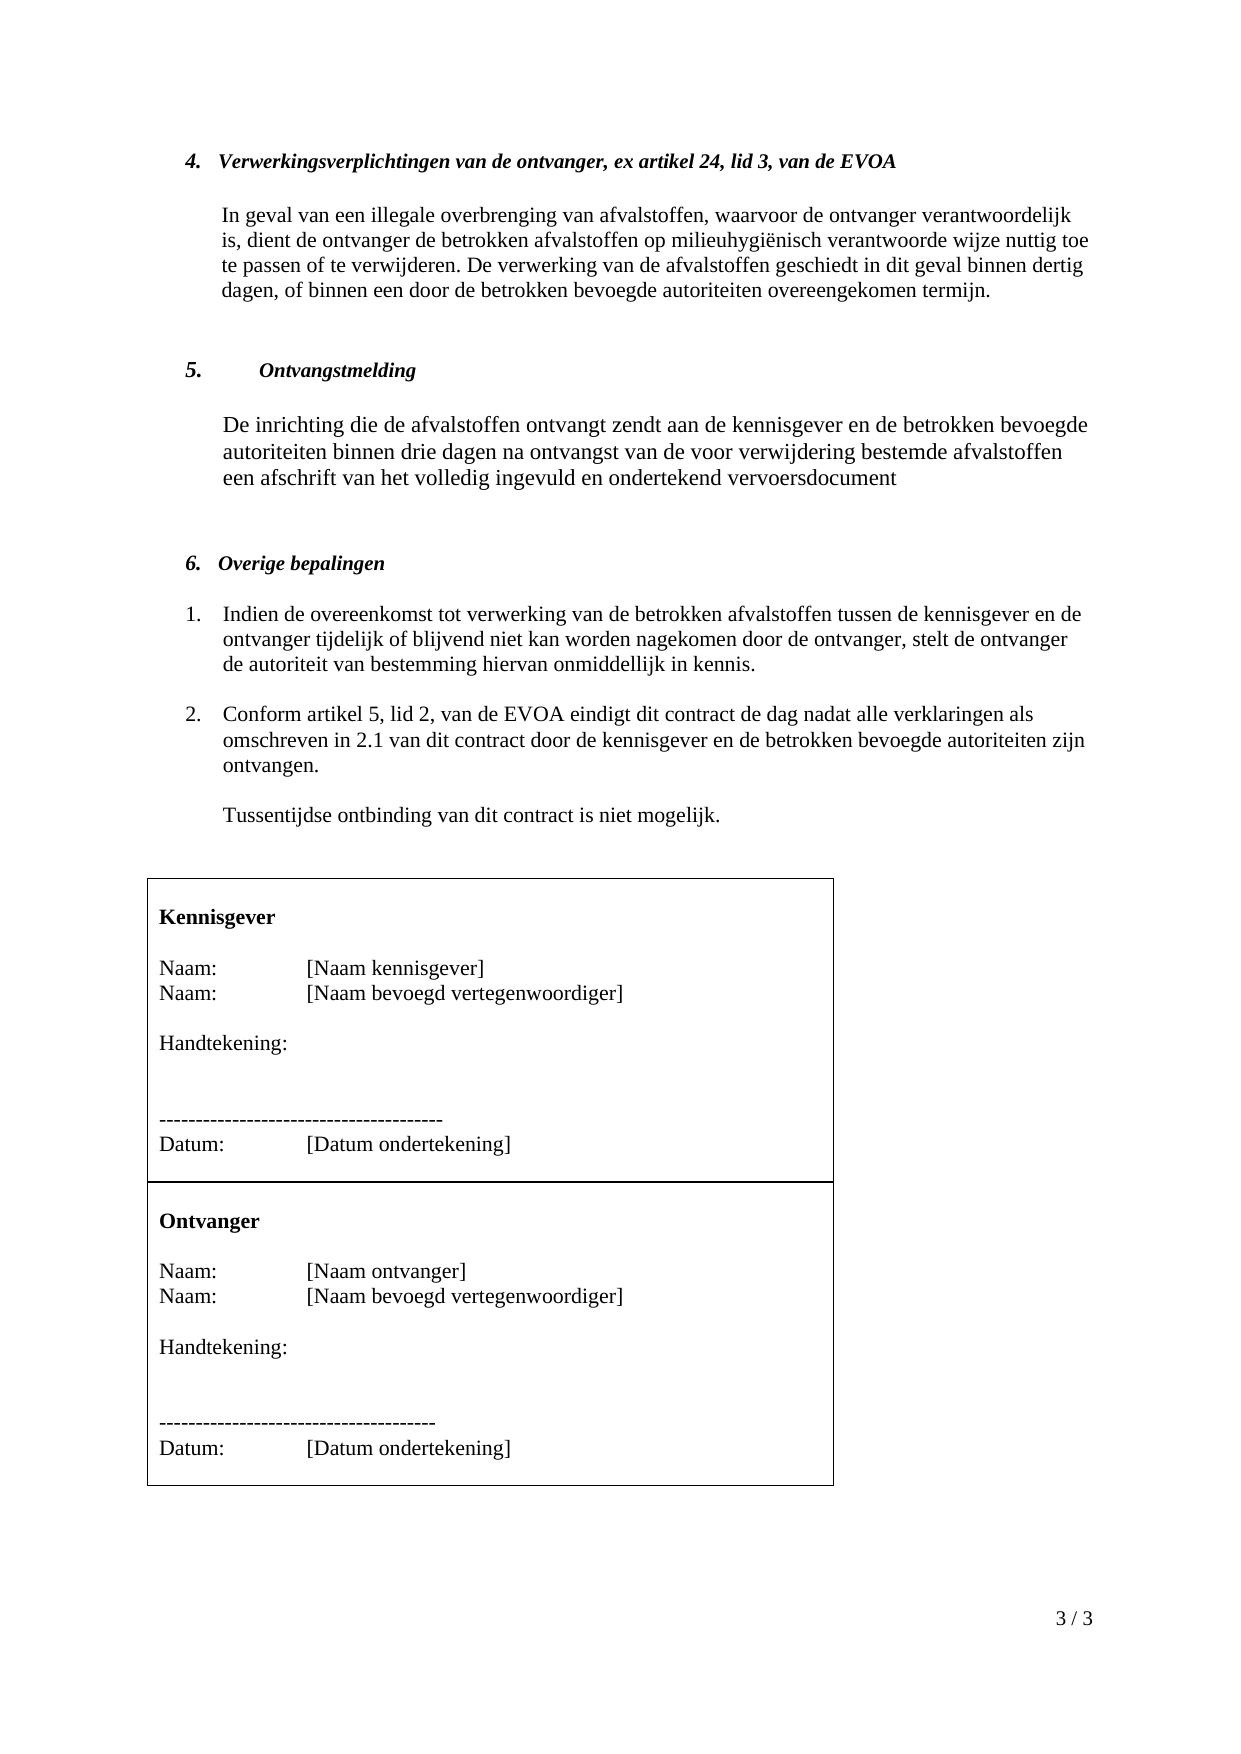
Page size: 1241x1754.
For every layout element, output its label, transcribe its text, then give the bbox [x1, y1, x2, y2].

table_cell Ontvanger Naam: [Naam ontvanger] Naam: [Naam bevoegd vertegenwoordiger] Handtekening: -------------------------------------- Datum: [Datum ondertekening] [148, 1183, 833, 1485]
list Conform artikel 5, lid 2, van de EVOA eindigt dit contract de dag nadat alle verklaringen als omschreven in 2.1 van dit contract door de kennisgever en de betrokken bevoegde autoriteiten zijn ontvangen. Tussentijdse ontbinding van dit contract is niet mogelijk. [185, 701, 1093, 853]
list Indien de overeenkomst tot verwerking van de betrokken afvalstoffen tussen de kennisgever en de ontvanger tijdelijk of blijvend niet kan worden nagekomen door de ontvanger, stelt de ontvanger de autoriteit van bestemming hiervan onmiddellijk in kennis. [185, 601, 1093, 701]
text In geval van een illegale overbrenging van afvalstoffen, waarvoor de ontvanger verantwoordelijk is, dient de ontvanger de betrokken afvalstoffen op milieuhygiënisch verantwoorde wijze nuttig toe te passen of te verwijderen. De verwerking van de afvalstoffen geschiedt in dit geval binnen dertig dagen, of binnen een door de betrokken bevoegde autoriteiten overeengekomen termijn. [221, 202, 1093, 331]
text 6. Overige bepalingen [148, 550, 1093, 575]
text 4. Verwerkingsverplichtingen van de ontvanger, ex artikel 24, lid 3, van de EVOA [148, 148, 1093, 202]
table_header Kennisgever Naam: [Naam kennisgever] Naam: [Naam bevoegd vertegenwoordiger] Handtekening: --------------------------------------- Datum: [Datum ondertekening] [148, 879, 833, 1181]
text 5. Ontvangstmelding [185, 356, 1093, 411]
text De inrichting die de afvalstoffen ontvangt zendt aan de kennisgever en de betrokken bevoegde autoriteiten binnen drie dagen na ontvangst van de voor verwijdering bestemde afvalstoffen een afschrift van het volledig ingevuld en ondertekend vervoersdocument [148, 411, 1093, 491]
